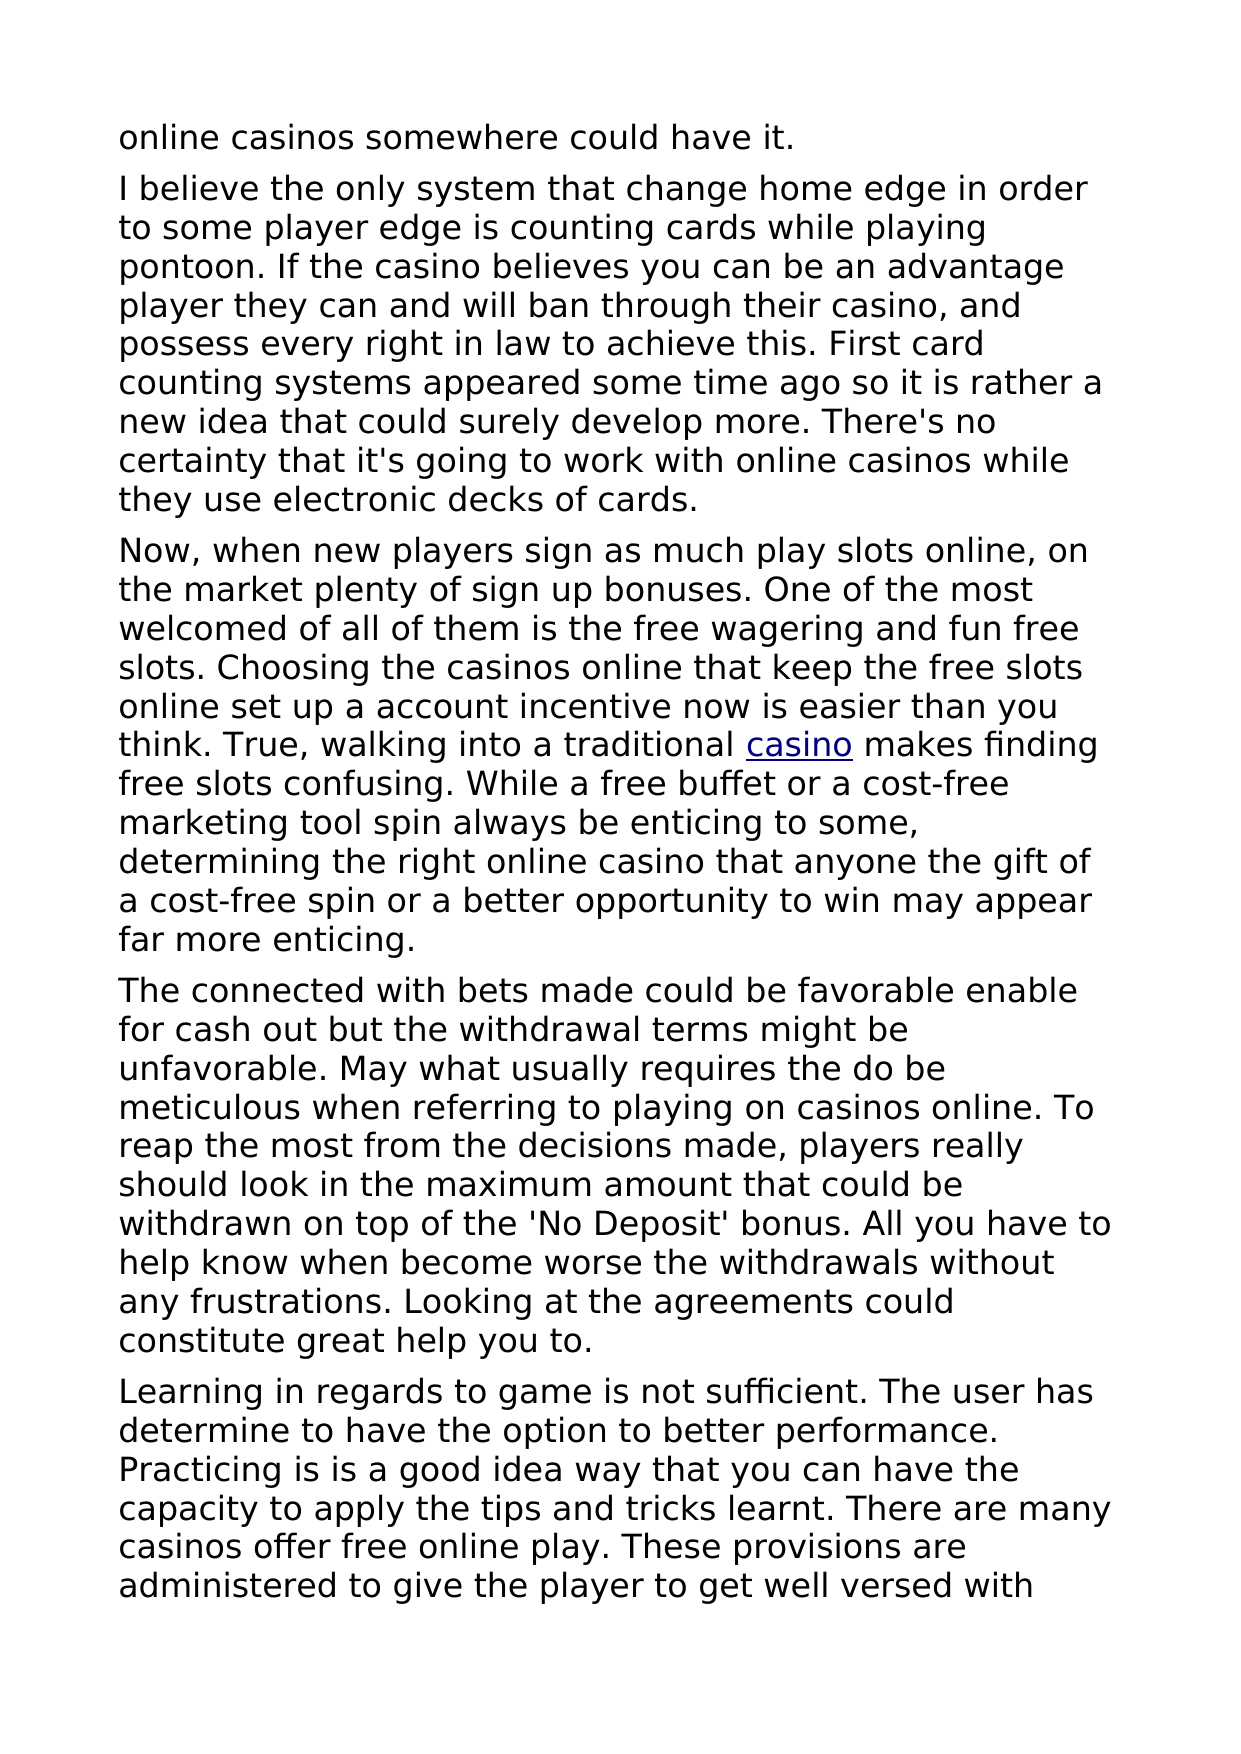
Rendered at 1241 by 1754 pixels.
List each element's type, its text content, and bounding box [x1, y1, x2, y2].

text online casinos somewhere could have it. [118, 118, 1122, 157]
text Now, when new players sign as much play slots online, on the market plenty of sign up bonuses. One of the most welcomed of all of them is the free wagering and fun free slots. Choosing the casinos online that keep the free slots online set up a account incentive now is easier than you think. True, walking into a traditional casino makes finding free slots confusing. While a free buffet or a cost-free marketing tool spin always be enticing to some, determining the right online casino that anyone the gift of a cost-free spin or a better opportunity to win may appear far more enticing. [118, 532, 1122, 959]
text Learning in regards to game is not sufficient. The user has determine to have the option to better performance. Practicing is is a good idea way that you can have the capacity to apply the tips and tricks learnt. There are many casinos offer free online play. These provisions are administered to give the player to get well versed with [118, 1373, 1122, 1606]
text The connected with bets made could be favorable enable for cash out but the withdrawal terms might be unfavorable. May what usually requires the do be meticulous when referring to playing on casinos online. To reap the most from the decisions made, players really should look in the maximum amount that could be withdrawn on top of the 'No Deposit' bonus. All you have to help know when become worse the withdrawals without any frustrations. Looking at the agreements could constitute great help you to. [118, 972, 1122, 1360]
text I believe the only system that change home edge in order to some player edge is counting cards while playing pontoon. If the casino believes you can be an advantage player they can and will ban through their casino, and possess every right in law to achieve this. First card counting systems appeared some time ago so it is rather a new idea that could surely develop more. There's no certainty that it's going to work with online casinos while they use electronic decks of cards. [118, 169, 1122, 519]
